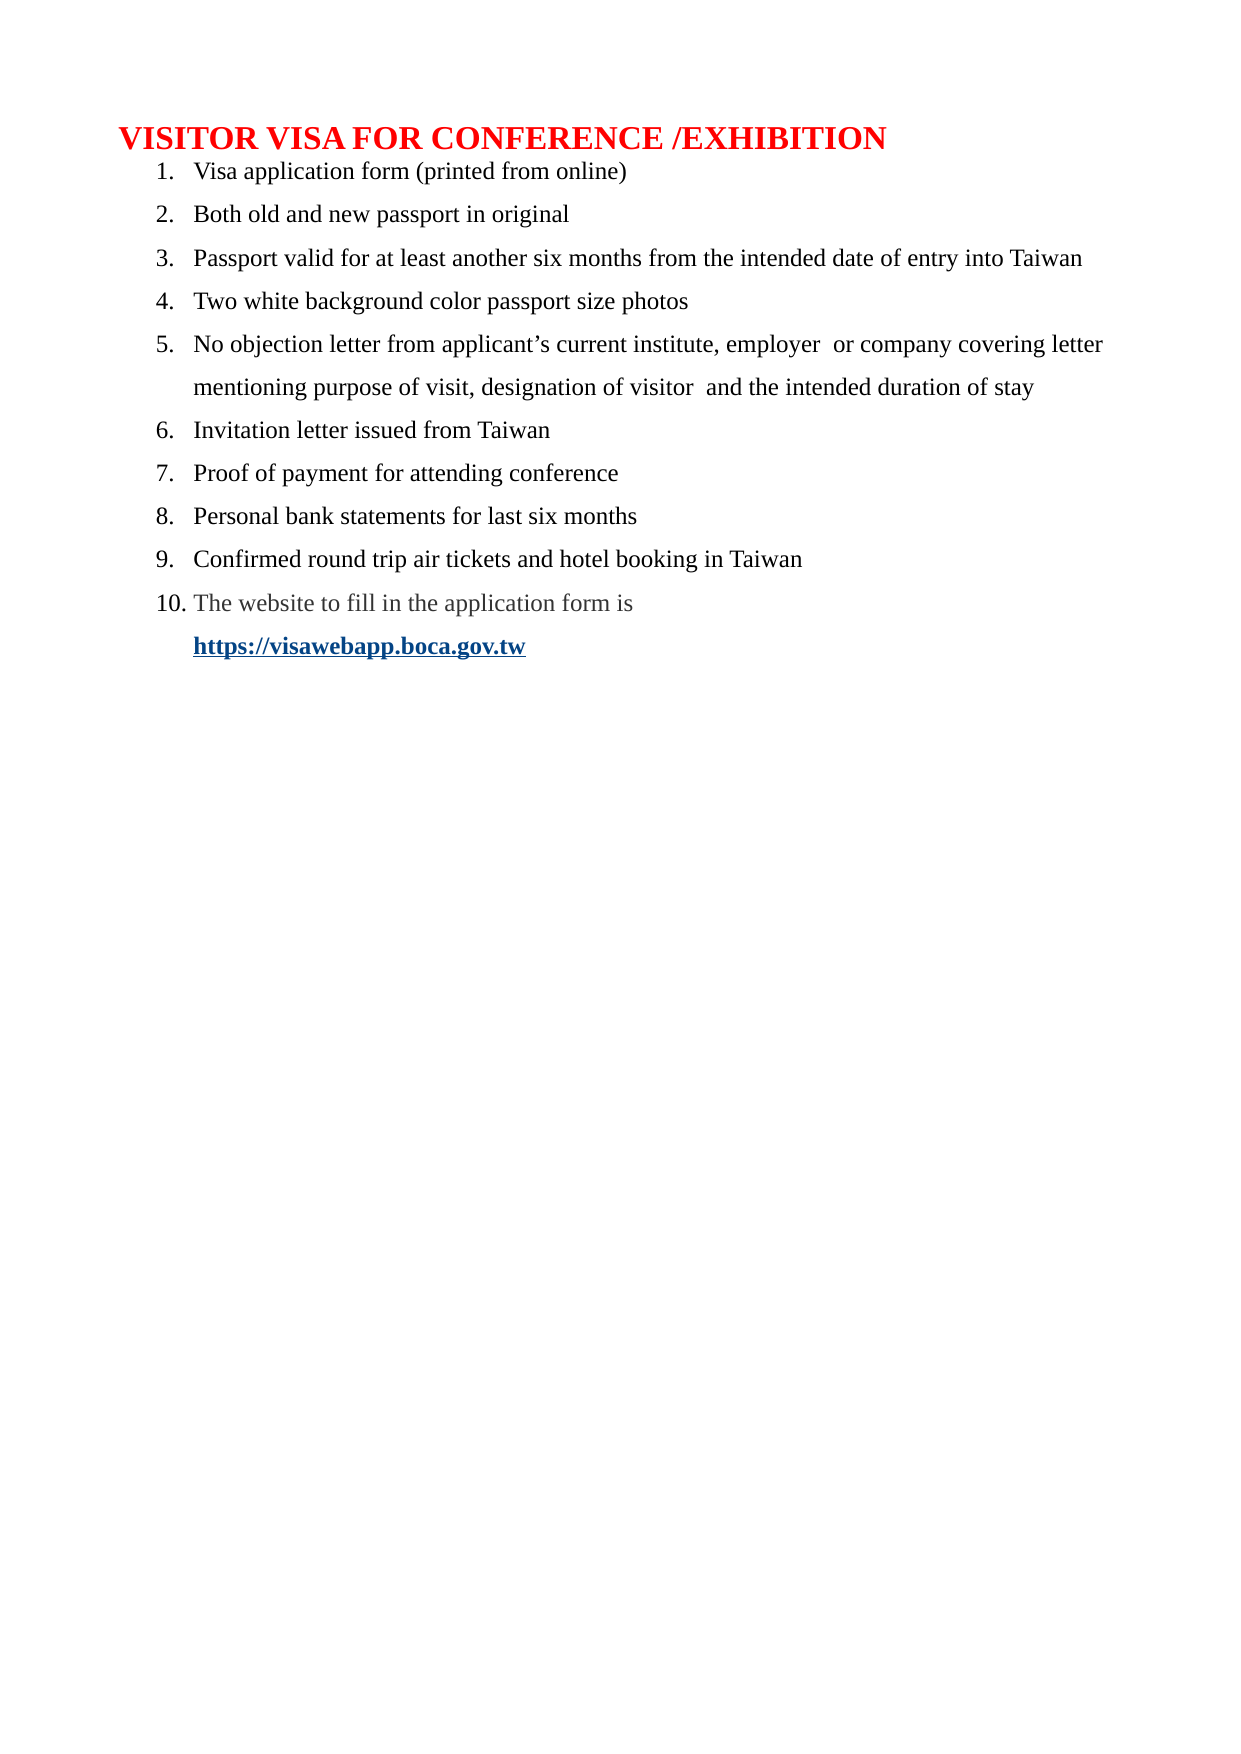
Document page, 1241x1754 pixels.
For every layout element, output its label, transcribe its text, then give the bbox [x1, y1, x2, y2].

list Two white background color passport size photos [156, 286, 1122, 314]
list Confirmed round trip air tickets and hotel booking in Taiwan [156, 544, 1122, 573]
text VISITOR VISA FOR CONFERENCE /EXHIBITION [118, 118, 1122, 156]
list Proof of payment for attending conference [156, 458, 1122, 487]
list No objection letter from applicant’s current institute, employer or company covering letter mentioning purpose of visit, designation of visitor and the intended duration of stay [156, 329, 1122, 401]
list Invitation letter issued from Taiwan [156, 415, 1122, 444]
list Passport valid for at least another six months from the intended date of entry into Taiwan [156, 243, 1122, 271]
list Visa application form (printed from online) [156, 156, 1122, 185]
list Both old and new passport in original [156, 199, 1122, 228]
list The website to fill in the application form is https://visawebapp.boca.gov.tw [156, 588, 1122, 659]
list Personal bank statements for last six months [156, 501, 1122, 530]
